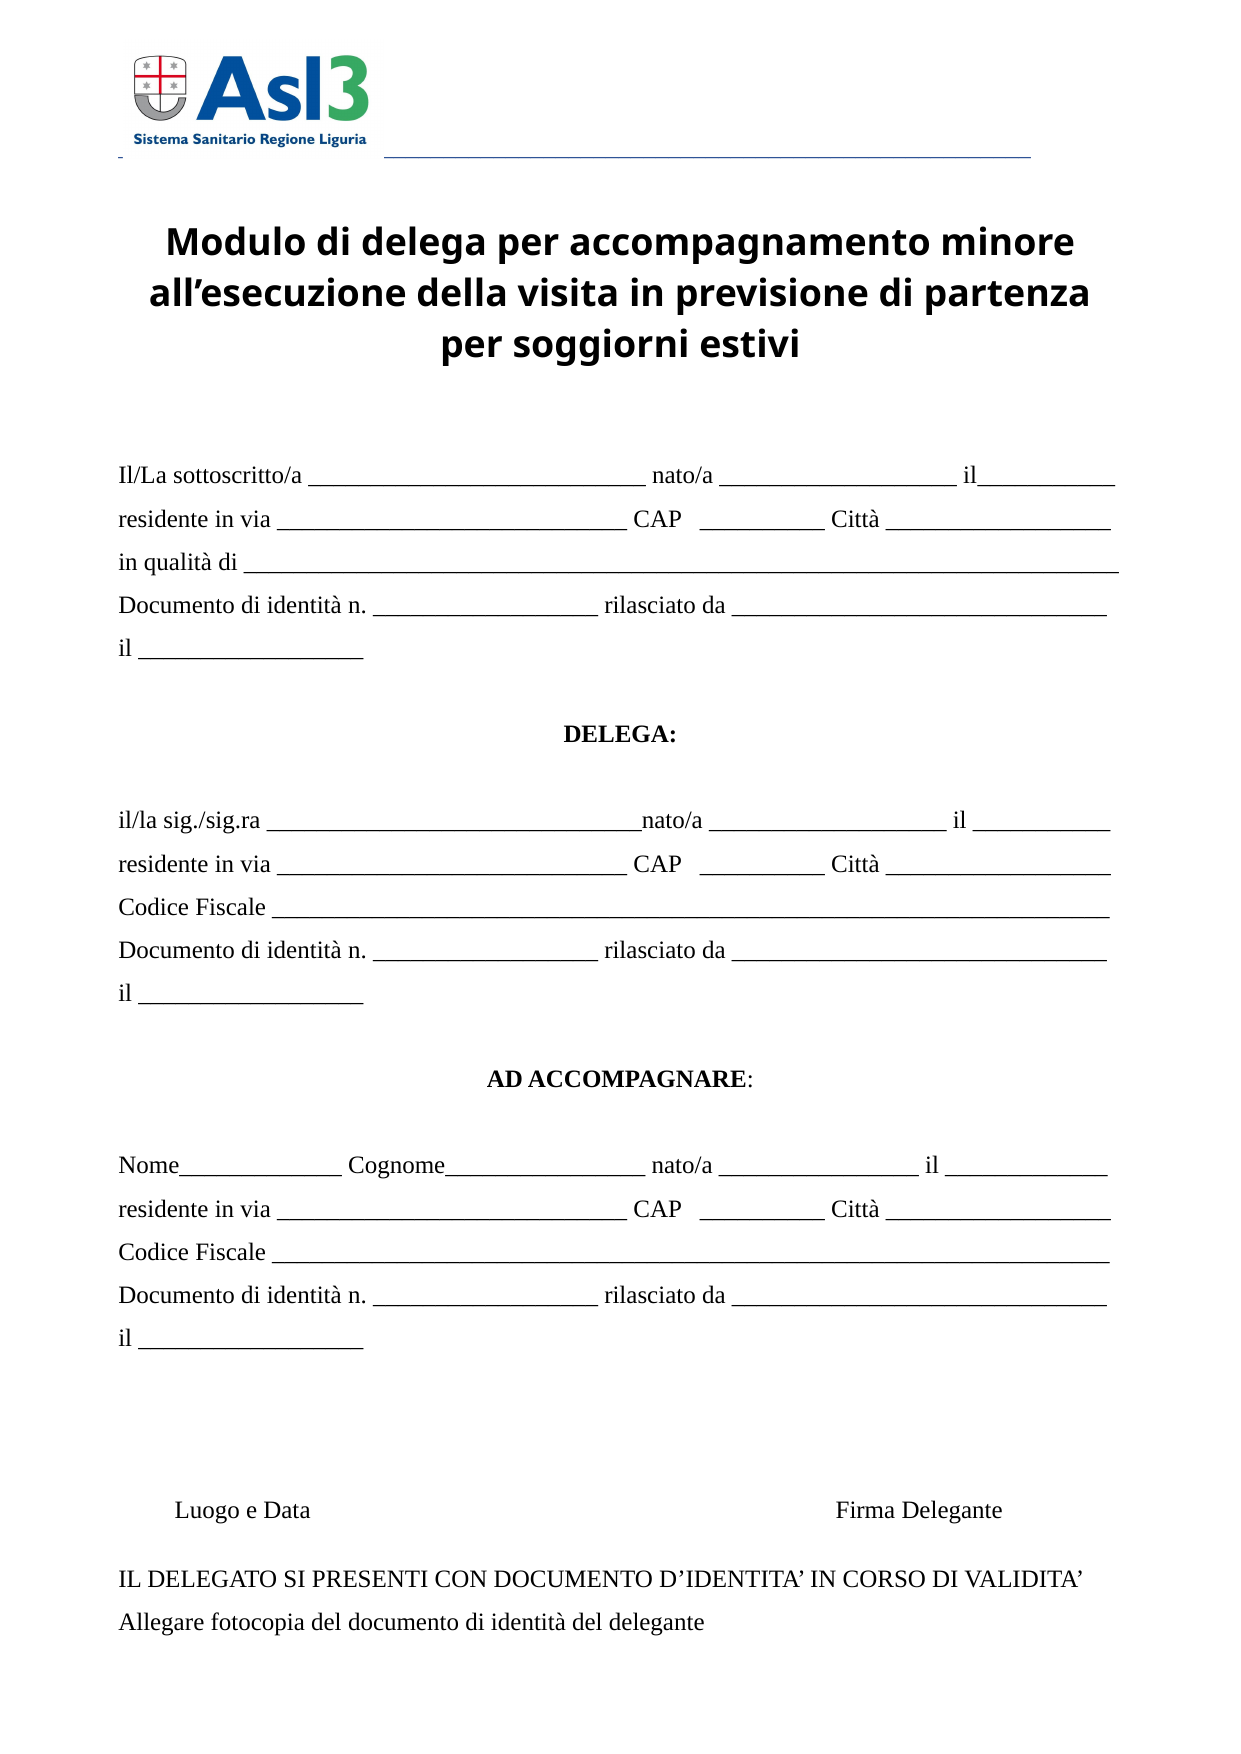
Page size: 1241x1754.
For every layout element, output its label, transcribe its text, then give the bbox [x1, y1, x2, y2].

text AD ACCOMPAGNARE: [118, 1064, 1122, 1093]
text residente in via ____________________________ CAP __________ Città __________________ [118, 1194, 1122, 1222]
text Documento di identità n. __________________ rilasciato da ______________________________ il __________________ [118, 590, 1122, 662]
text Codice Fiscale ___________________________________________________________________ [118, 892, 1122, 921]
text DELEGA: [118, 719, 1122, 748]
subtitle Modulo di delega per accompagnamento minore all’esecuzione della visita in previsione di partenza per soggiorni estivi [118, 215, 1122, 368]
text Documento di identità n. __________________ rilasciato da ______________________________ il __________________ [118, 935, 1122, 1007]
text residente in via ____________________________ CAP __________ Città __________________ [118, 504, 1122, 532]
text il/la sig./sig.ra ______________________________nato/a ___________________ il ___________ [118, 806, 1122, 834]
text Il/La sottoscritto/a ___________________________ nato/a ___________________ il ___________ [118, 461, 1122, 489]
text in qualità di ______________________________________________________________________ [118, 547, 1122, 576]
text Luogo e Data Firma Delegante [118, 1496, 1122, 1524]
text residente in via ____________________________ CAP __________ Città __________________ [118, 849, 1122, 877]
text Nome_____________ Cognome________________ nato/a ________________ il _____________ [118, 1151, 1122, 1179]
text Codice Fiscale ___________________________________________________________________ [118, 1237, 1122, 1266]
text Documento di identità n. __________________ rilasciato da ______________________________ il __________________ [118, 1280, 1122, 1352]
